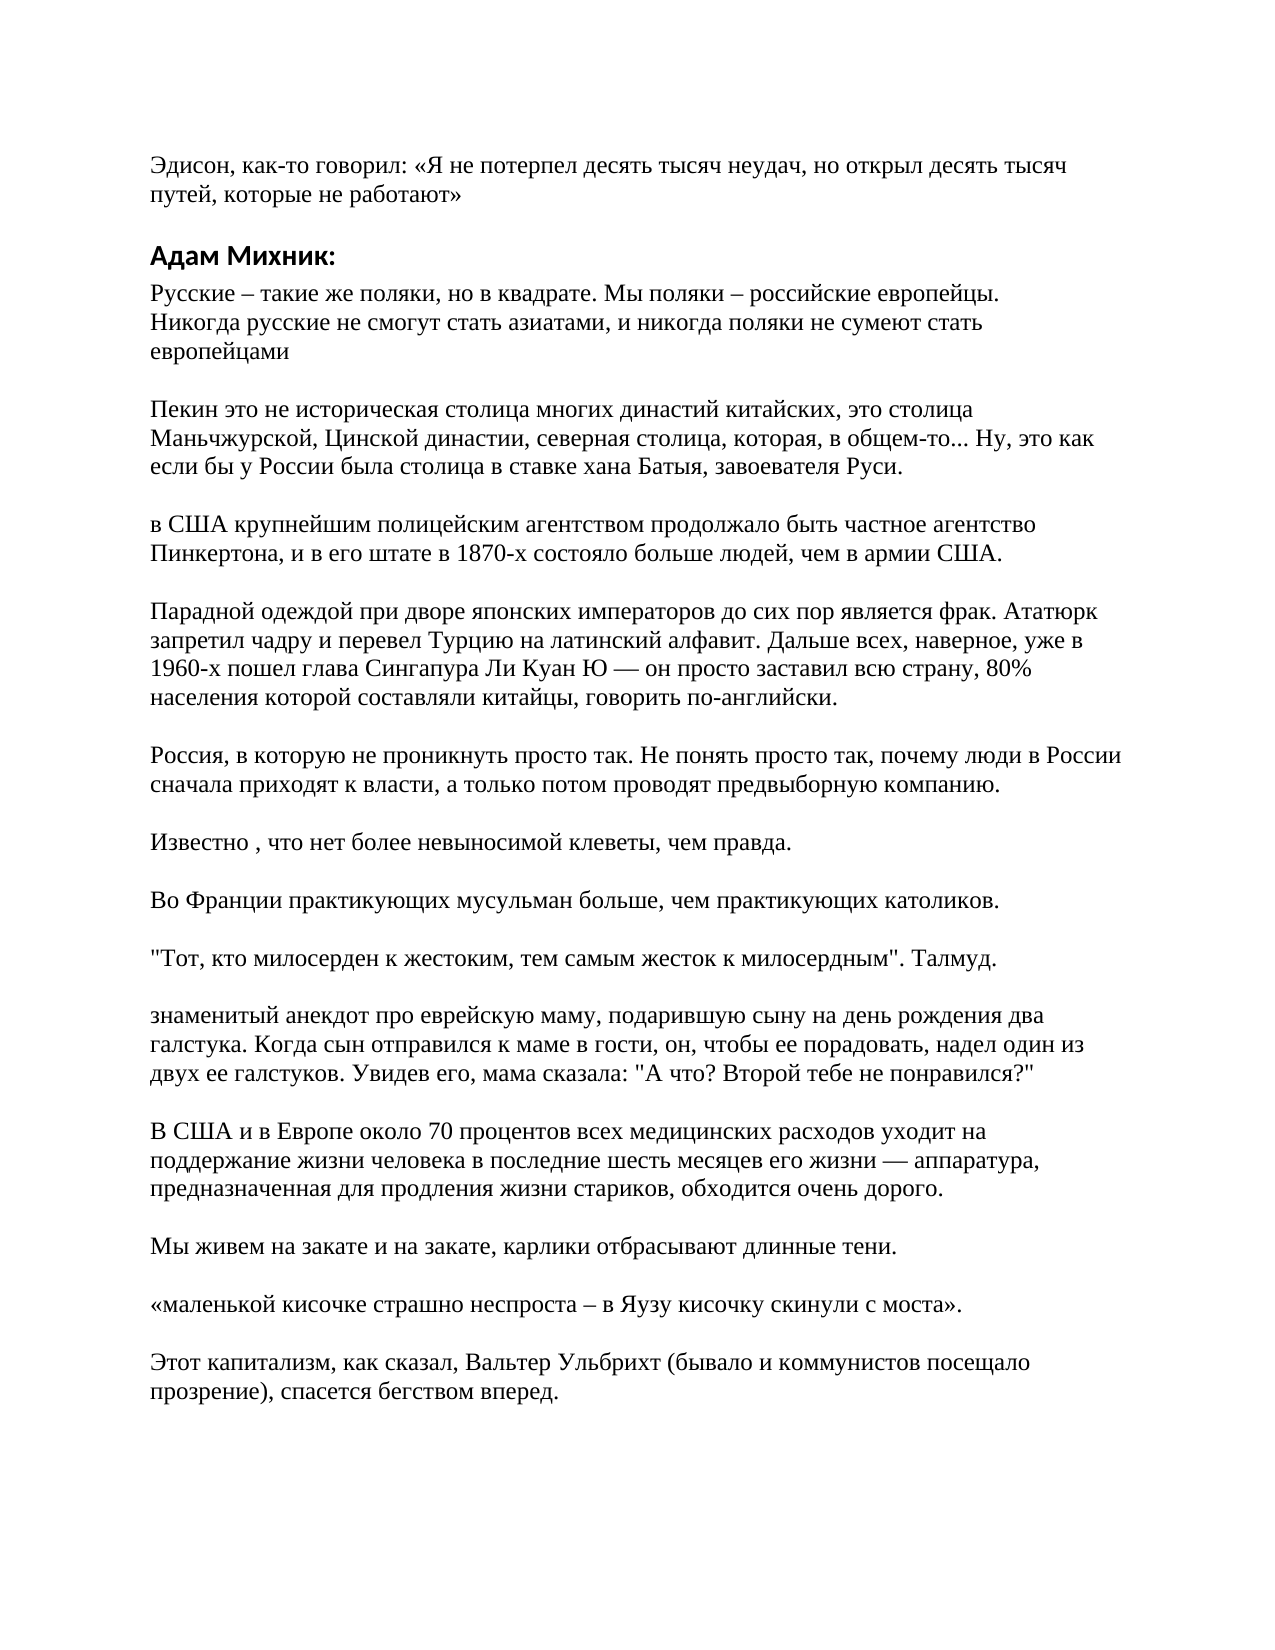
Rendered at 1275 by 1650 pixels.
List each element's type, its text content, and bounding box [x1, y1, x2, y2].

text «маленькой кисочке страшно неспроста – в Яузу кисочку скинули с моста». [150, 1289, 1125, 1318]
text Hикогда русские не смогут стать азиатами, и никогда поляки не сумеют стать европейцами [150, 307, 1125, 365]
text Эдисон, как-то говорил: «Я не потерпел десять тысяч неудач, но открыл десять тысяч путей, которые не работают» [150, 150, 1125, 207]
text Известно , что нет более невыносимой клеветы, чем правда. [150, 827, 1125, 856]
text знаменитый анекдот про еврейскую маму, подарившую сыну на день рождения два галстука. Когда сын отправился к маме в гости, он, чтобы ее порадовать, надел один из двух ее галстуков. Увидев его, мама сказала: "А что? Второй тебе не понравился?" [150, 1001, 1125, 1087]
text Пекин это не историческая столица многих династий китайских, это столица Маньчжурской, Цинской династии, северная столица, которая, в общем-то... Ну, это как если бы у России была столица в ставке хана Батыя, завоевателя Руси. [150, 394, 1125, 480]
text Pусские – такие же поляки, но в квадрате. Mы поляки – российские европейцы. [150, 278, 1125, 307]
text "Тот, кто милосерден к жестоким, тем самым жесток к милосердным". Талмуд. [150, 943, 1125, 971]
text в США крупнейшим полицейским агентством продолжало быть частное агентство Пинкертона, и в его штате в 1870-х состояло больше людей, чем в армии США. [150, 509, 1125, 567]
text Этот капитализм, как сказал, Вальтер Ульбрихт (бывало и коммунистов посещало прозрение), спасется бегством вперед. [150, 1347, 1125, 1405]
text Mы живем на закате и на закате, карлики отбрасывают длинные тени. [150, 1231, 1125, 1260]
text Bо Франции практикующих мусульман больше, чем практикующих католиков. [150, 885, 1125, 913]
text Россия, в которую не проникнуть просто так. Не понять просто так, почему люди в России сначала приходят к власти, а только потом проводят предвыборную компанию. [150, 740, 1125, 798]
text Парадной одеждой при дворе японских императоров до сих пор является фрак. Ататюрк запретил чадру и перевел Турцию на латинский алфавит. Дальше всех, наверное, уже в 1960-х пошел глава Сингапура Ли Куан Ю — он просто заставил всю страну, 80% населения которой составляли китайцы, говорить по-английски. [150, 596, 1125, 711]
subtitle Адам Михник: [150, 237, 1125, 272]
text В США и в Европе около 70 процентов всех медицинских расходов уходит на поддержание жизни человека в последние шесть месяцев его жизни — аппаратура, предназначенная для продления жизни стариков, обходится очень дорого. [150, 1116, 1125, 1202]
